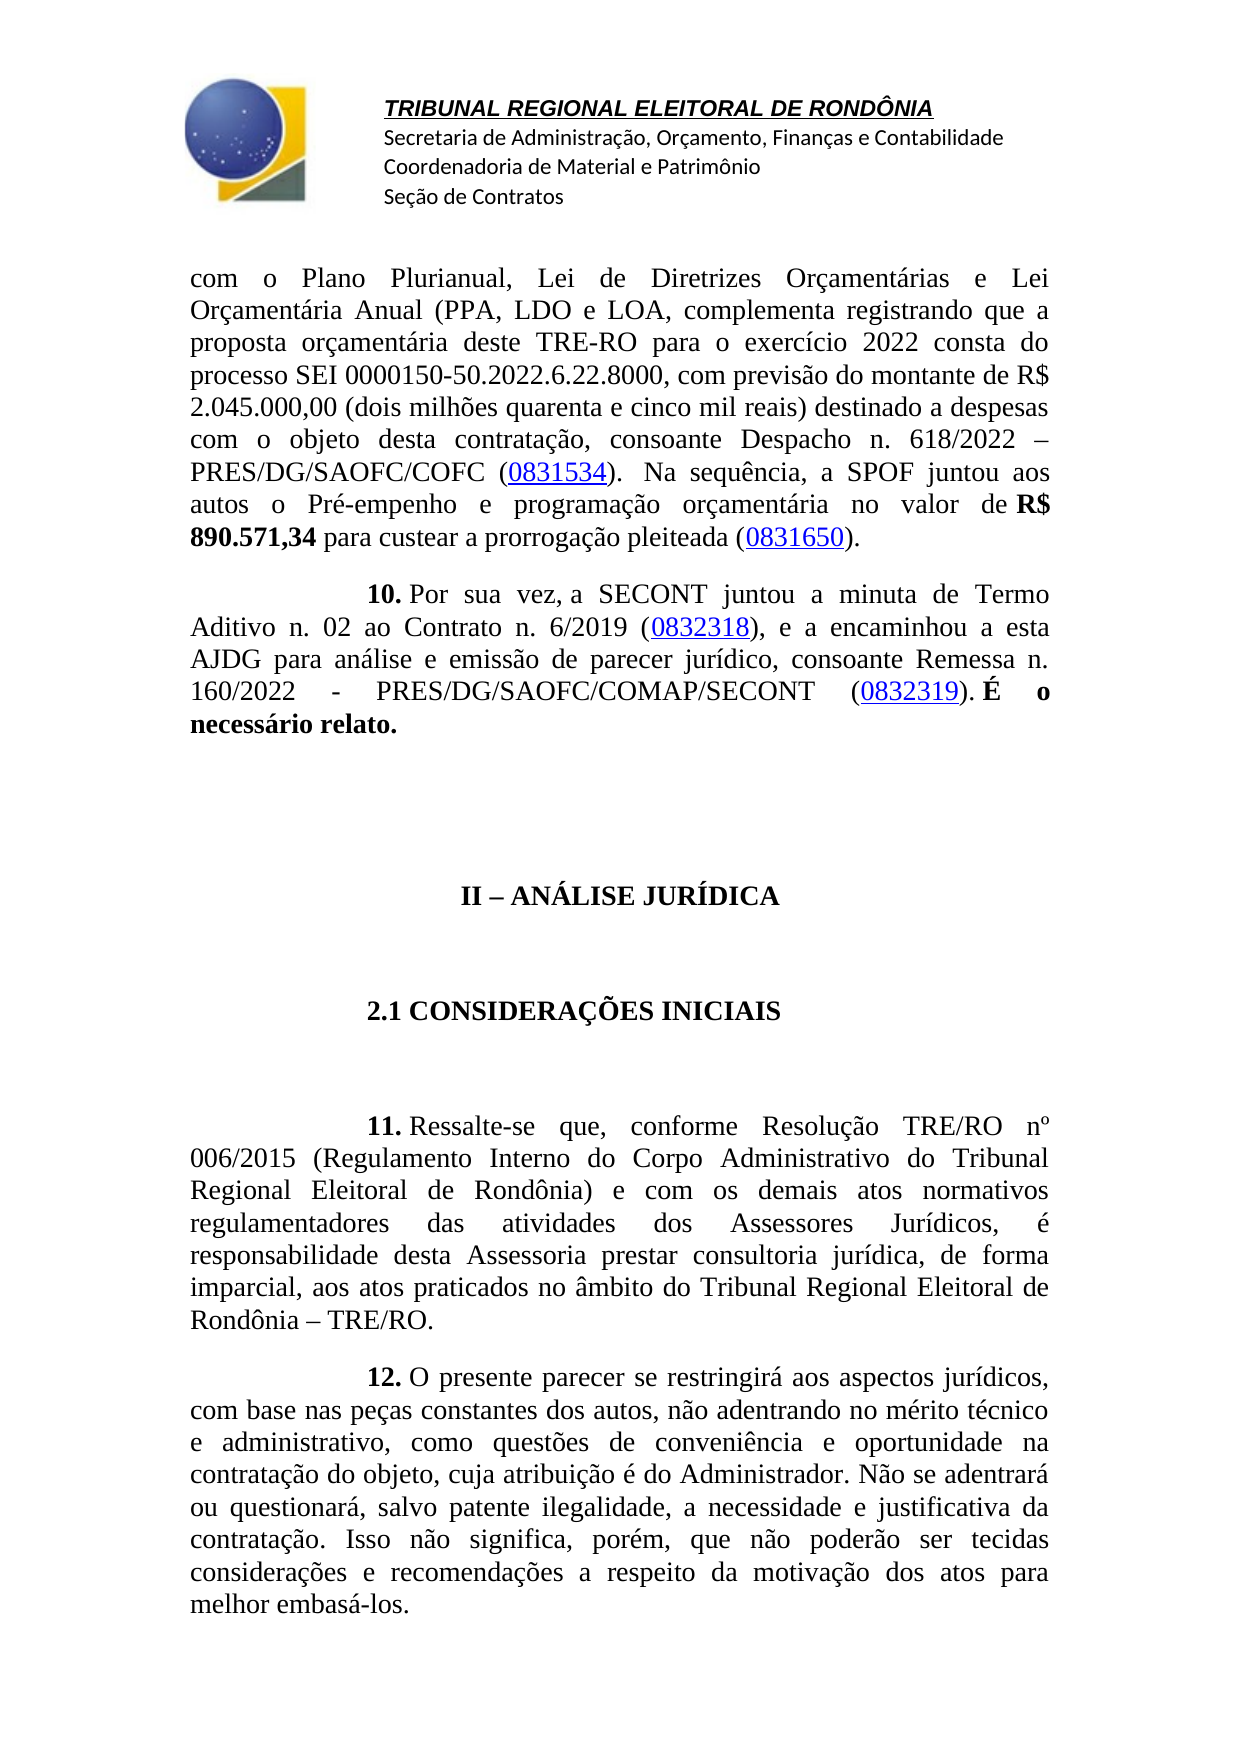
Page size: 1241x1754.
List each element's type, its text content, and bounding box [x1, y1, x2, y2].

text 2.1 CONSIDERAÇÕES INICIAIS [190, 994, 1051, 1026]
text II – ANÁLISE JURÍDICA [190, 879, 1051, 911]
text 12. O presente parecer se restringirá aos aspectos jurídicos, com base nas peças constantes dos autos, não adentrando no mérito técnico e administrativo, como questões de conveniência e oportunidade na contratação do objeto, cuja atribuição é do Administrador. Não se adentrará ou questionará, salvo patente ilegalidade, a necessidade e justificativa da contratação. Isso não significa, porém, que não poderão ser tecidas considerações e recomendações a respeito da motivação dos atos para melhor embasá-los. [190, 1360, 1051, 1619]
text com o Plano Plurianual, Lei de Diretrizes Orçamentárias e Lei Orçamentária Anual (PPA, LDO e LOA, complementa registrando que a proposta orçamentária deste TRE-RO para o exercício 2022 consta do processo SEI 0000150-50.2022.6.22.8000, com previsão do montante de R$ 2.045.000,00 (dois milhões quarenta e cinco mil reais) destinado a despesas com o objeto desta contratação, consoante Despacho n. 618/2022 – PRES/DG/SAOFC/COFC (0831534). Na sequência, a SPOF juntou aos autos o Pré-empenho e programação orçamentária no valor de R$ 890.571,34 para custear a prorrogação pleiteada (0831650). [190, 261, 1051, 552]
text 10. Por sua vez, a SECONT juntou a minuta de Termo Aditivo n. 02 ao Contrato n. 6/2019 (0832318), e a encaminhou a esta AJDG para análise e emissão de parecer jurídico, consoante Remessa n. 160/2022 - PRES/DG/SAOFC/COMAP/SECONT (0832319). É o necessário relato. [190, 577, 1051, 739]
text 11. Ressalte-se que, conforme Resolução TRE/RO nº 006/2015 (Regulamento Interno do Corpo Administrativo do Tribunal Regional Eleitoral de Rondônia) e com os demais atos normativos regulamentadores das atividades dos Assessores Jurídicos, é responsabilidade desta Assessoria prestar consultoria jurídica, de forma imparcial, aos atos praticados no âmbito do Tribunal Regional Eleitoral de Rondônia – TRE/RO. [190, 1108, 1051, 1335]
